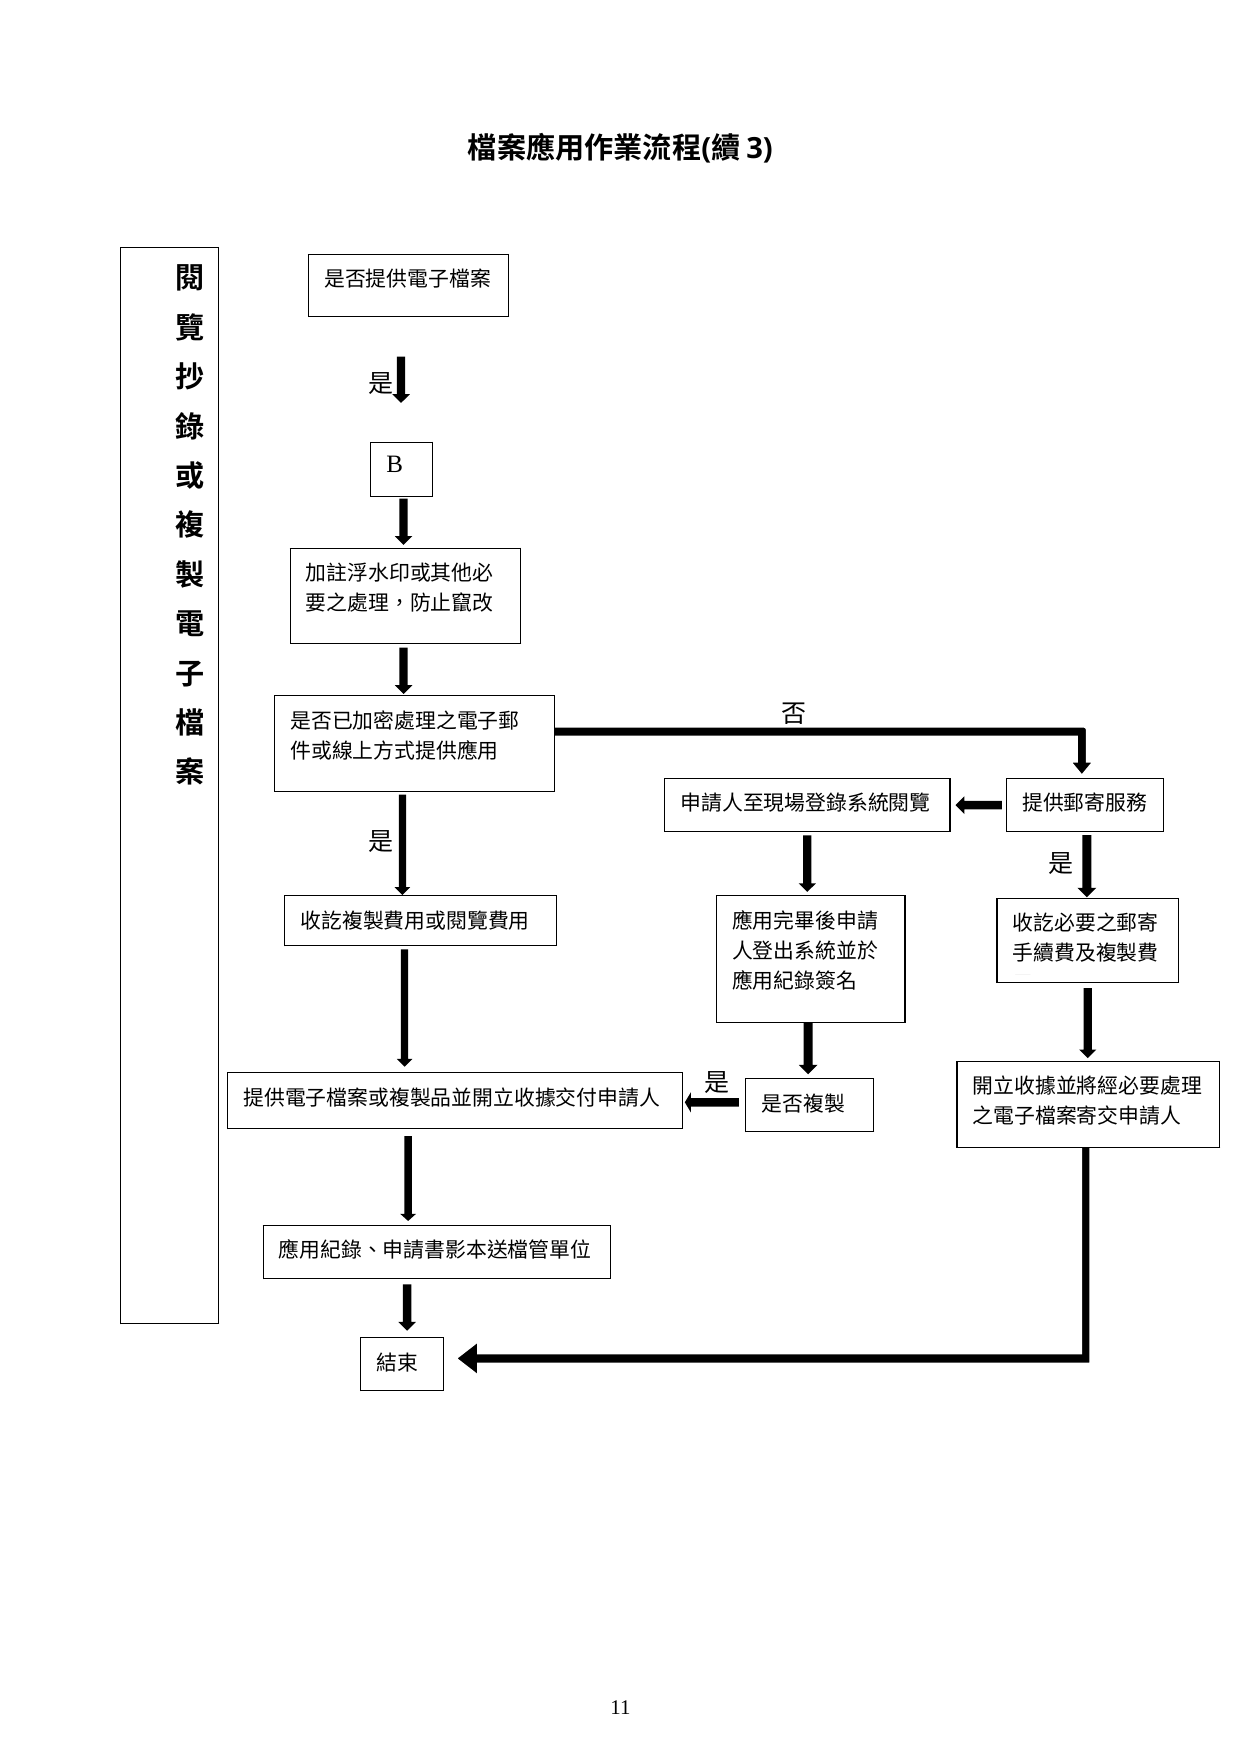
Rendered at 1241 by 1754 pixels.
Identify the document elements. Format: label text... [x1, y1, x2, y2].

text 加註浮水印或其他必要之處理，防止竄改 [306, 556, 505, 617]
text 閱 覽 抄 錄 或 複 製 電 子 檔 案 [169, 263, 211, 1308]
text 是否複製 [761, 1087, 858, 1117]
text 是 [368, 821, 382, 855]
text 應用紀錄、申請書影本送檔管單位 [278, 1234, 595, 1264]
text 收訖必要之郵寄手續費及複製費用 [1012, 906, 1163, 975]
text 提供郵寄服務 [1022, 787, 1148, 817]
text 提供電子檔案或複製品並開立收據交付申請人 [243, 1081, 667, 1111]
text 是 [1048, 844, 1062, 877]
text 否 [781, 693, 829, 723]
text 檔案應用作業流程(續3) [142, 108, 1098, 183]
text 是 [368, 363, 382, 397]
text 是否已加密處理之電子郵件或線上方式提供應用 [290, 704, 539, 764]
text 收訖複製費用或閱覽費用 [300, 904, 541, 934]
text 開立收據並將經必要處理之電子檔案寄交申請人 [972, 1069, 1204, 1130]
text 應用完畢後申請人登出系統並於應用紀錄簽名 [732, 904, 889, 994]
text 申請人至現場登錄系統閱覽 [680, 787, 934, 817]
text 是 [704, 1062, 718, 1096]
text 是否提供電子檔案 [324, 262, 493, 292]
text 結束 [376, 1346, 428, 1376]
text B [386, 450, 417, 478]
